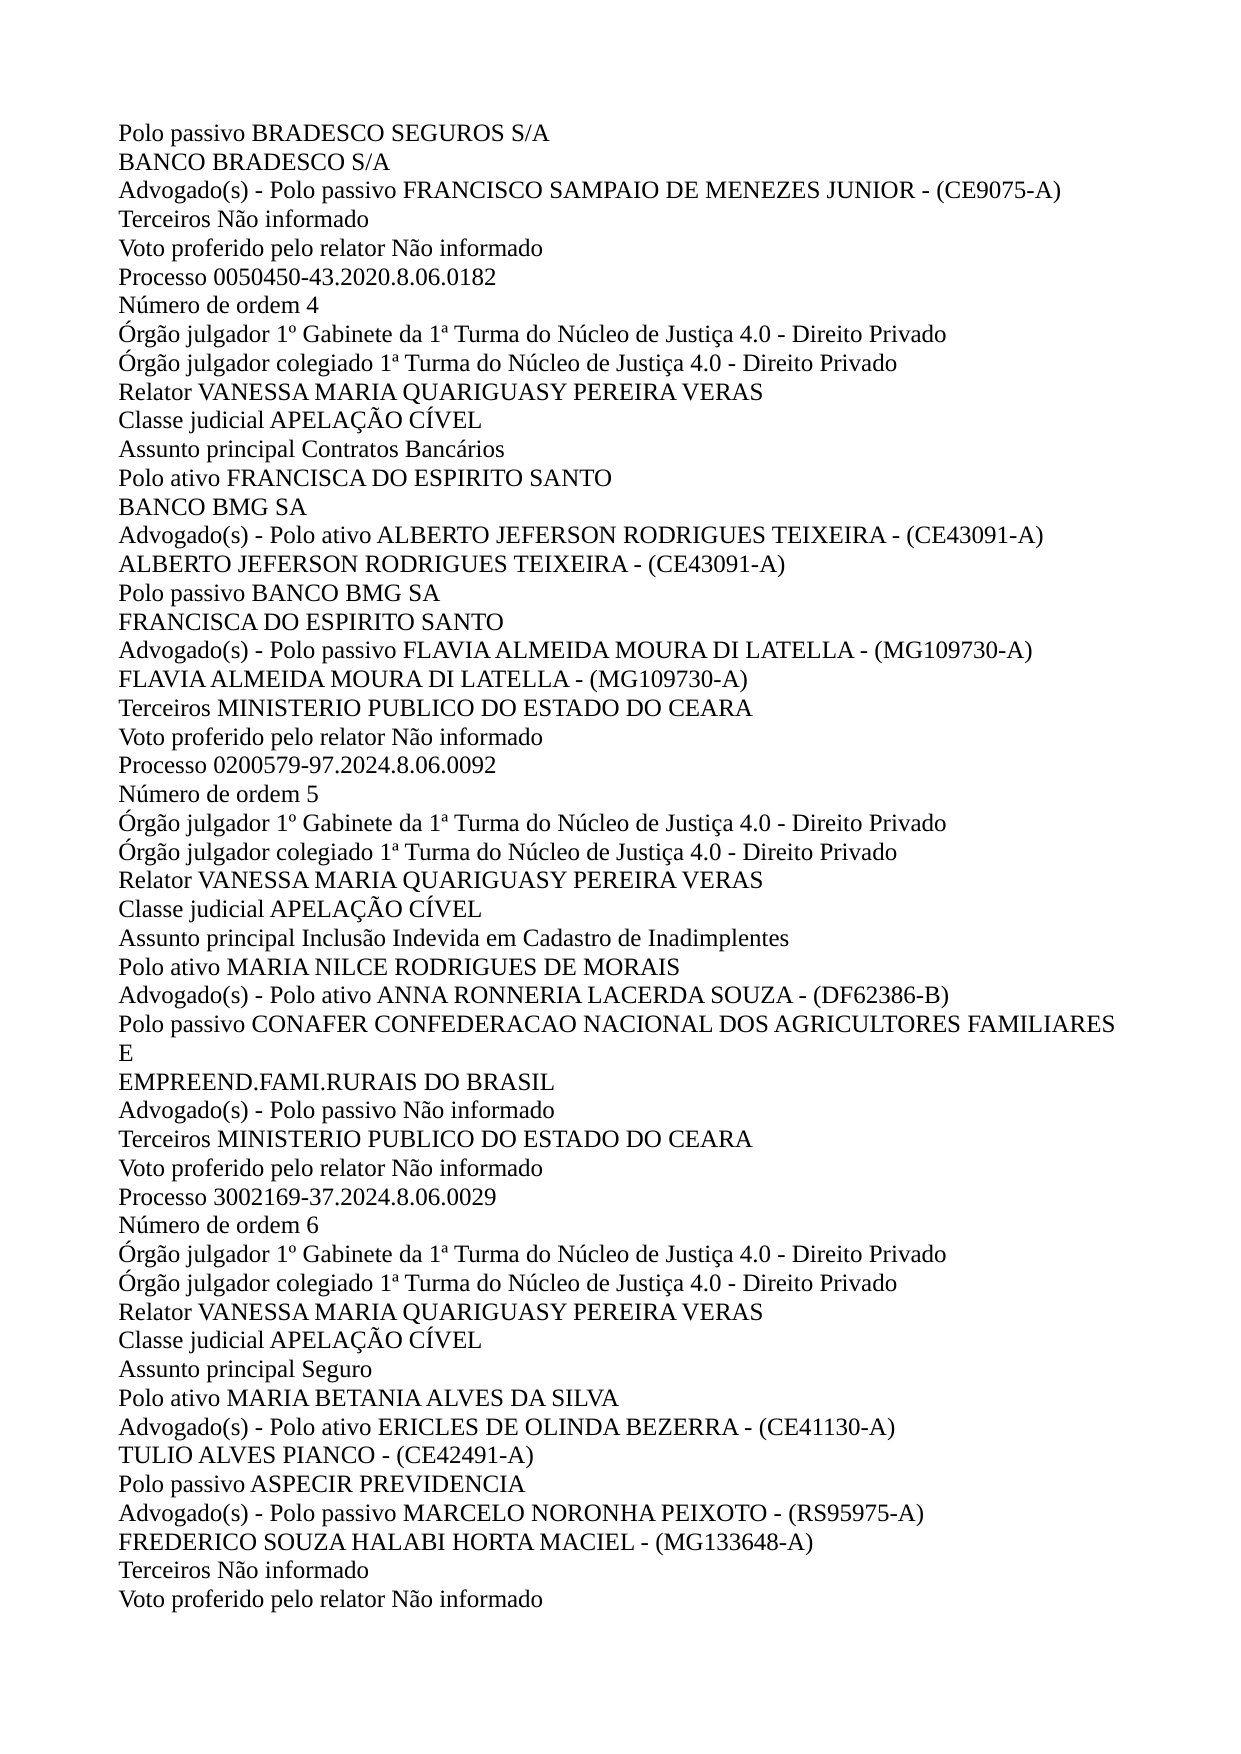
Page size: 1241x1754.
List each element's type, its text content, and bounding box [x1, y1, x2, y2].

text FRANCISCA DO ESPIRITO SANTO [118, 607, 1122, 636]
text Órgão julgador 1º Gabinete da 1ª Turma do Núcleo de Justiça 4.0 - Direito Privado [118, 319, 1122, 348]
text Número de ordem 5 [118, 779, 1122, 808]
text Assunto principal Contratos Bancários [118, 434, 1122, 463]
text Advogado(s) - Polo passivo Não informado [118, 1096, 1122, 1124]
text Terceiros Não informado [118, 204, 1122, 233]
text Classe judicial APELAÇÃO CÍVEL [118, 1326, 1122, 1354]
text BANCO BRADESCO S/A [118, 147, 1122, 176]
text Polo passivo BRADESCO SEGUROS S/A [118, 118, 1122, 147]
text Processo 0050450-43.2020.8.06.0182 [118, 262, 1122, 291]
text Polo ativo MARIA NILCE RODRIGUES DE MORAIS [118, 952, 1122, 981]
text Classe judicial APELAÇÃO CÍVEL [118, 406, 1122, 434]
text Órgão julgador 1º Gabinete da 1ª Turma do Núcleo de Justiça 4.0 - Direito Privado [118, 1239, 1122, 1268]
text Polo ativo MARIA BETANIA ALVES DA SILVA [118, 1383, 1122, 1412]
text Órgão julgador 1º Gabinete da 1ª Turma do Núcleo de Justiça 4.0 - Direito Privado [118, 808, 1122, 837]
text Órgão julgador colegiado 1ª Turma do Núcleo de Justiça 4.0 - Direito Privado [118, 1268, 1122, 1297]
text FLAVIA ALMEIDA MOURA DI LATELLA - (MG109730-A) [118, 664, 1122, 693]
text Terceiros Não informado [118, 1556, 1122, 1584]
text Voto proferido pelo relator Não informado [118, 233, 1122, 262]
text BANCO BMG SA [118, 492, 1122, 521]
text Assunto principal Seguro [118, 1354, 1122, 1383]
text Advogado(s) - Polo ativo ERICLES DE OLINDA BEZERRA - (CE41130-A) [118, 1412, 1122, 1441]
text Número de ordem 4 [118, 291, 1122, 319]
text Terceiros MINISTERIO PUBLICO DO ESTADO DO CEARA [118, 693, 1122, 722]
text Advogado(s) - Polo passivo FRANCISCO SAMPAIO DE MENEZES JUNIOR - (CE9075-A) [118, 176, 1122, 204]
text ALBERTO JEFERSON RODRIGUES TEIXEIRA - (CE43091-A) [118, 549, 1122, 578]
text Advogado(s) - Polo passivo FLAVIA ALMEIDA MOURA DI LATELLA - (MG109730-A) [118, 636, 1122, 664]
text Voto proferido pelo relator Não informado [118, 1584, 1122, 1613]
text Processo 3002169-37.2024.8.06.0029 [118, 1182, 1122, 1211]
text Voto proferido pelo relator Não informado [118, 722, 1122, 751]
text Terceiros MINISTERIO PUBLICO DO ESTADO DO CEARA [118, 1124, 1122, 1153]
text Classe judicial APELAÇÃO CÍVEL [118, 894, 1122, 923]
text Polo passivo CONAFER CONFEDERACAO NACIONAL DOS AGRICULTORES FAMILIARES E [118, 1009, 1122, 1067]
text Processo 0200579-97.2024.8.06.0092 [118, 751, 1122, 779]
text Advogado(s) - Polo passivo MARCELO NORONHA PEIXOTO - (RS95975-A) [118, 1498, 1122, 1527]
text Voto proferido pelo relator Não informado [118, 1153, 1122, 1182]
text Polo ativo FRANCISCA DO ESPIRITO SANTO [118, 463, 1122, 492]
text FREDERICO SOUZA HALABI HORTA MACIEL - (MG133648-A) [118, 1527, 1122, 1556]
text Relator VANESSA MARIA QUARIGUASY PEREIRA VERAS [118, 866, 1122, 894]
text Relator VANESSA MARIA QUARIGUASY PEREIRA VERAS [118, 377, 1122, 406]
text Relator VANESSA MARIA QUARIGUASY PEREIRA VERAS [118, 1297, 1122, 1326]
text Polo passivo BANCO BMG SA [118, 578, 1122, 607]
text Órgão julgador colegiado 1ª Turma do Núcleo de Justiça 4.0 - Direito Privado [118, 837, 1122, 866]
text Advogado(s) - Polo ativo ANNA RONNERIA LACERDA SOUZA - (DF62386-B) [118, 981, 1122, 1009]
text Assunto principal Inclusão Indevida em Cadastro de Inadimplentes [118, 923, 1122, 952]
text Número de ordem 6 [118, 1211, 1122, 1239]
text Órgão julgador colegiado 1ª Turma do Núcleo de Justiça 4.0 - Direito Privado [118, 348, 1122, 377]
text Advogado(s) - Polo ativo ALBERTO JEFERSON RODRIGUES TEIXEIRA - (CE43091-A) [118, 521, 1122, 549]
text Polo passivo ASPECIR PREVIDENCIA [118, 1469, 1122, 1498]
text EMPREEND.FAMI.RURAIS DO BRASIL [118, 1067, 1122, 1096]
text TULIO ALVES PIANCO - (CE42491-A) [118, 1441, 1122, 1469]
